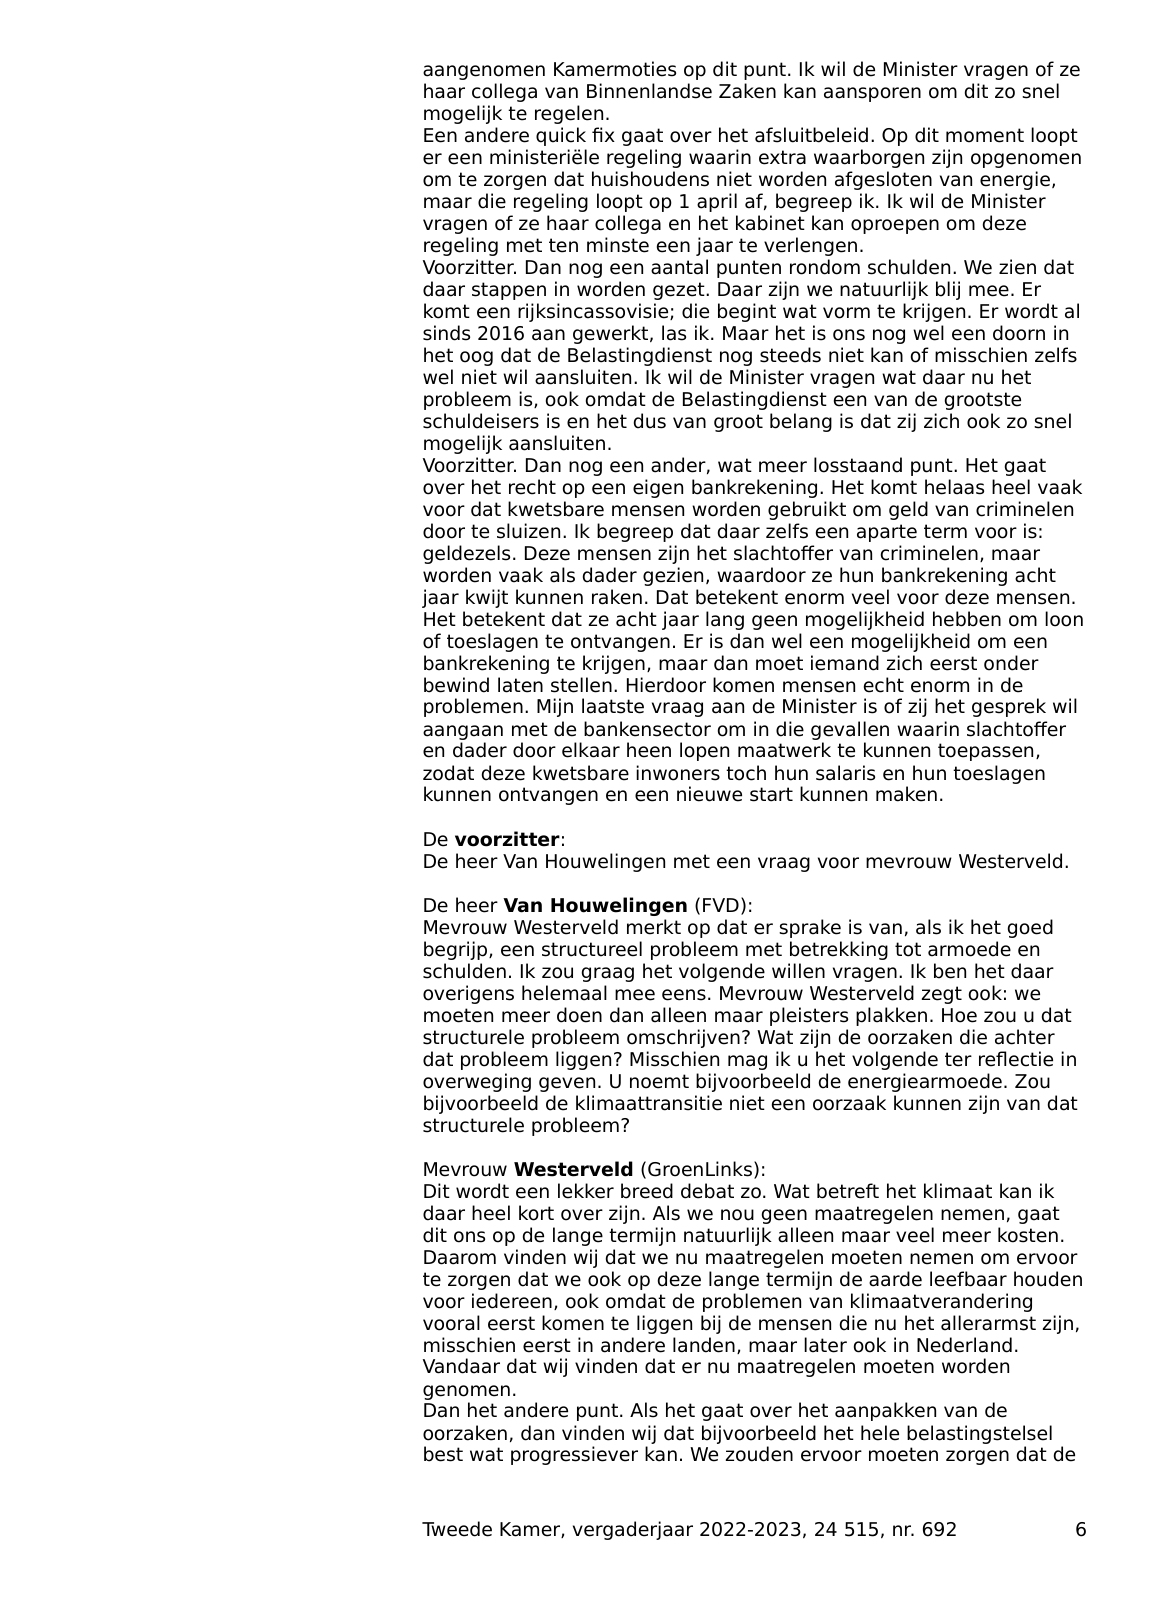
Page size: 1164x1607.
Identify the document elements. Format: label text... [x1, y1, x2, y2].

text Mevrouw Westerveld (GroenLinks): [422, 1159, 1087, 1181]
text Mevrouw Westerveld merkt op dat er sprake is van, als ik het goed begrijp, een structureel probleem met betrekking tot armoede en schulden. Ik zou graag het volgende willen vragen. Ik ben het daar overigens helemaal mee eens. Mevrouw Westerveld zegt ook: we moeten meer doen dan alleen maar pleisters plakken. Hoe zou u dat structurele probleem omschrijven? Wat zijn de oorzaken die achter dat probleem liggen? Misschien mag ik u het volgende ter reflectie in overweging geven. U noemt bijvoorbeeld de energiearmoede. Zou bijvoorbeeld de klimaattransitie niet een oorzaak kunnen zijn van dat structurele probleem? [422, 917, 1087, 1136]
text aangenomen Kamermoties op dit punt. Ik wil de Minister vragen of ze haar collega van Binnenlandse Zaken kan aansporen om dit zo snel mogelijk te regelen. [422, 59, 1087, 125]
text Voorzitter. Dan nog een ander, wat meer losstaand punt. Het gaat over het recht op een eigen bankrekening. Het komt helaas heel vaak voor dat kwetsbare mensen worden gebruikt om geld van criminelen door te sluizen. Ik begreep dat daar zelfs een aparte term voor is: geldezels. Deze mensen zijn het slachtoffer van criminelen, maar worden vaak als dader gezien, waardoor ze hun bankrekening acht jaar kwijt kunnen raken. Dat betekent enorm veel voor deze mensen. Het betekent dat ze acht jaar lang geen mogelijkheid hebben om loon of toeslagen te ontvangen. Er is dan wel een mogelijkheid om een bankrekening te krijgen, maar dan moet iemand zich eerst onder bewind laten stellen. Hierdoor komen mensen echt enorm in de problemen. Mijn laatste vraag aan de Minister is of zij het gesprek wil aangaan met de bankensector om in die gevallen waarin slachtoffer en dader door elkaar heen lopen maatwerk te kunnen toepassen, zodat deze kwetsbare inwoners toch hun salaris en hun toeslagen kunnen ontvangen en een nieuwe start kunnen maken. [422, 455, 1087, 806]
text De heer Van Houwelingen met een vraag voor mevrouw Westerveld. [422, 851, 1087, 872]
text Dan het andere punt. Als het gaat over het aanpakken van de oorzaken, dan vinden wij dat bijvoorbeeld het hele belastingstelsel best wat progressiever kan. We zouden ervoor moeten zorgen dat de [422, 1400, 1087, 1466]
text Voorzitter. Dan nog een aantal punten rondom schulden. We zien dat daar stappen in worden gezet. Daar zijn we natuurlijk blij mee. Er komt een rijksincassovisie; die begint wat vorm te krijgen. Er wordt al sinds 2016 aan gewerkt, las ik. Maar het is ons nog wel een doorn in het oog dat de Belastingdienst nog steeds niet kan of misschien zelfs wel niet wil aansluiten. Ik wil de Minister vragen wat daar nu het probleem is, ook omdat de Belastingdienst een van de grootste schuldeisers is en het dus van groot belang is dat zij zich ook zo snel mogelijk aansluiten. [422, 257, 1087, 455]
text Dit wordt een lekker breed debat zo. Wat betreft het klimaat kan ik daar heel kort over zijn. Als we nou geen maatregelen nemen, gaat dit ons op de lange termijn natuurlijk alleen maar veel meer kosten. Daarom vinden wij dat we nu maatregelen moeten nemen om ervoor te zorgen dat we ook op deze lange termijn de aarde leefbaar houden voor iedereen, ook omdat de problemen van klimaatverandering vooral eerst komen te liggen bij de mensen die nu het allerarmst zijn, misschien eerst in andere landen, maar later ook in Nederland. Vandaar dat wij vinden dat er nu maatregelen moeten worden genomen. [422, 1181, 1087, 1400]
text De heer Van Houwelingen (FVD): [422, 895, 1087, 917]
text Een andere quick fix gaat over het afsluitbeleid. Op dit moment loopt er een ministeriële regeling waarin extra waarborgen zijn opgenomen om te zorgen dat huishoudens niet worden afgesloten van energie, maar die regeling loopt op 1 april af, begreep ik. Ik wil de Minister vragen of ze haar collega en het kabinet kan oproepen om deze regeling met ten minste een jaar te verlengen. [422, 125, 1087, 257]
text De voorzitter: [422, 828, 1087, 851]
